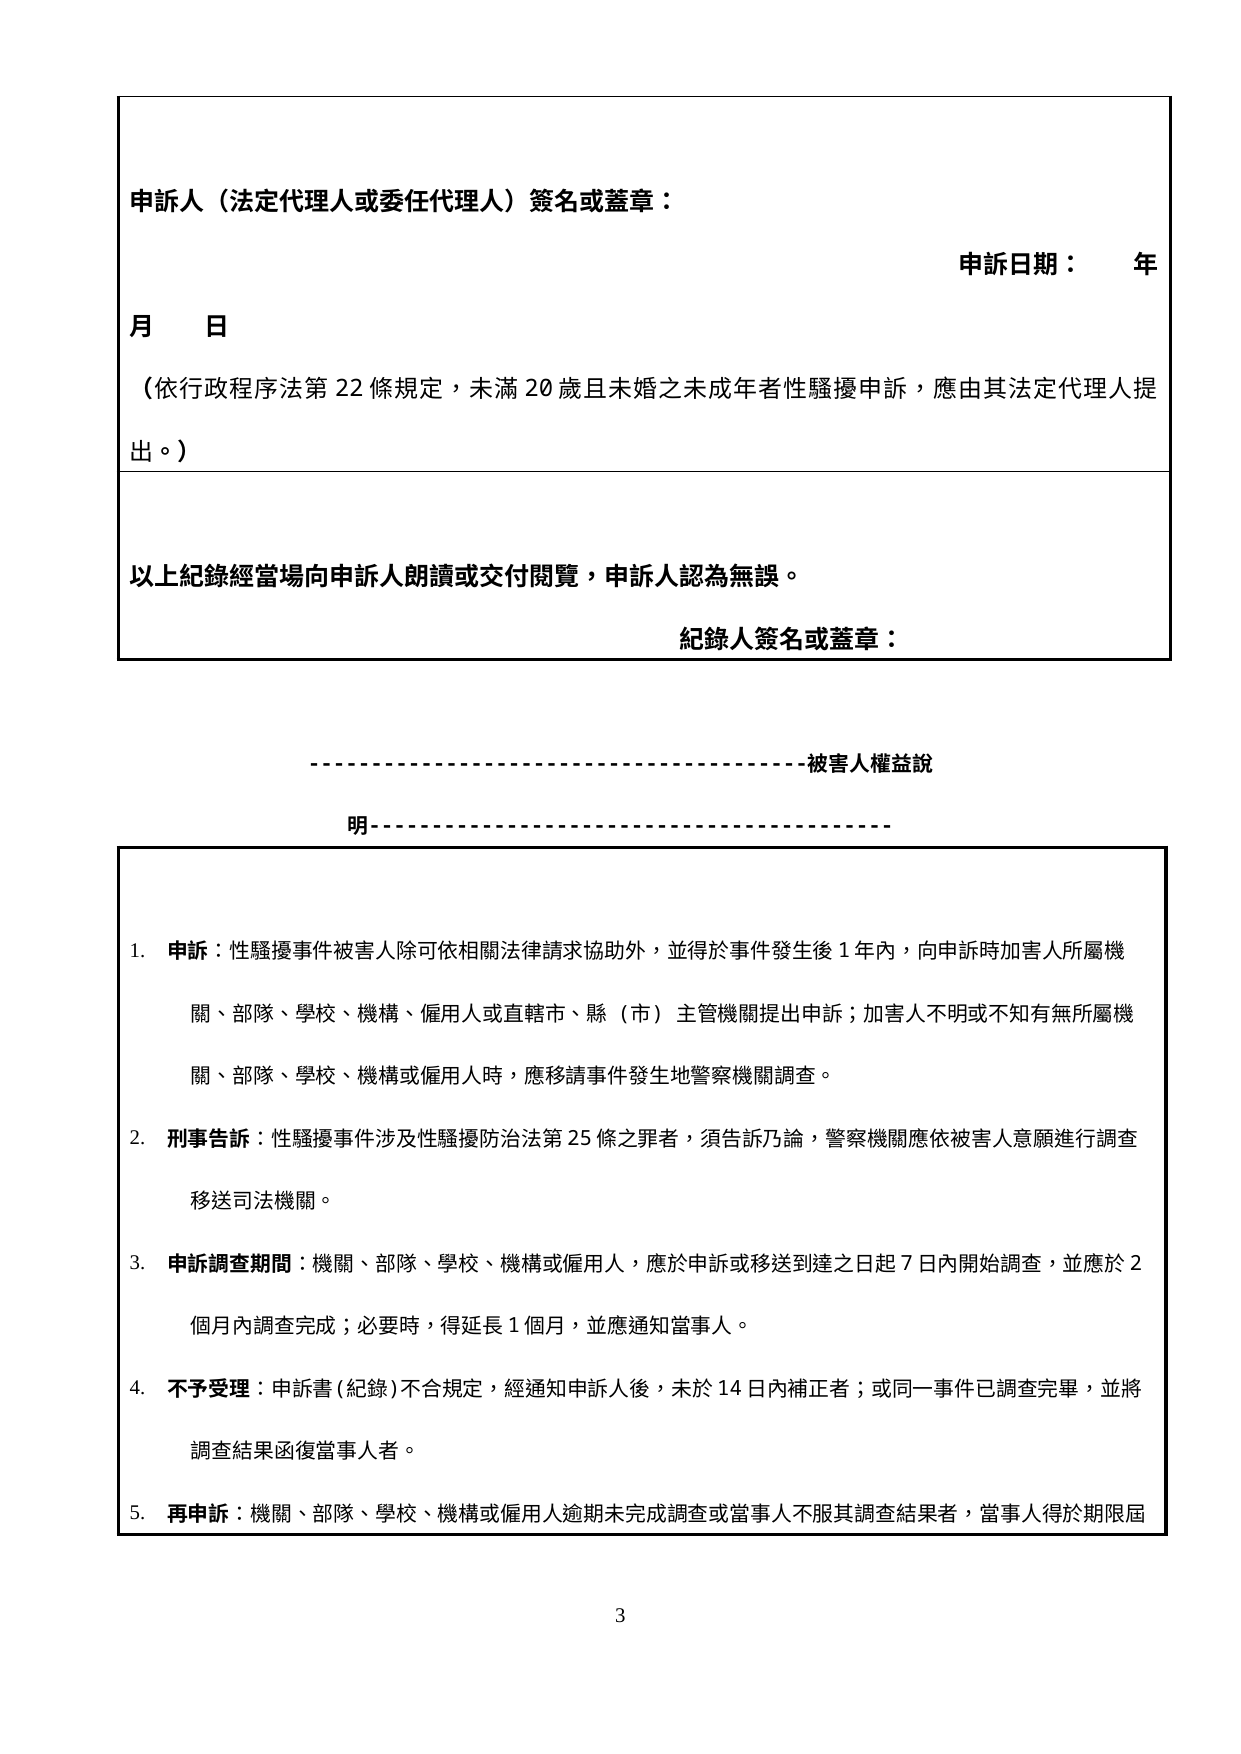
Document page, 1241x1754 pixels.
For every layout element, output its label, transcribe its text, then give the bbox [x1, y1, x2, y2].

table_header 申訴：性騷擾事件被害人除可依相關法律請求協助外，並得於事件發生後1年內，向申訴時加害人所屬機關、部隊、學校、機構、僱用人或直轄市、縣 (市) 主管機關提出申訴；加害人不明或不知有無所屬機關、部隊、學校、機構或僱用人時，應移請事件發生地警察機關調查。 刑事告訴：性騷擾事件涉及性騷擾防治法第25條之罪者，須告訴乃論，警察機關應依被害人意願進行調查移送司法機關。 申訴調查期間：機關、部隊、學校、機構或僱用人，應於申訴或移送到達之日起7日內開始調查，並應於2個月內調查完成；必要時，得延長1個月，並應通知當事人。 不予受理：申訴書(紀錄)不合規定，經通知申訴人後，未於14日內補正者；或同一事件已調查完畢，並將調查結果函復當事人者。 再申訴：機關、部隊、學校、機構或僱用人逾期未完成調查或當事人不服其調查結果者，當事人得於期限屆 [120, 849, 1164, 1533]
table_cell 以上紀錄經當場向申訴人朗讀或交付閱覽，申訴人認為無誤。 紀錄人簽名或蓋章： [120, 472, 1169, 658]
text ----------------------------------------被害人權益說明------------------------------------------ [118, 721, 1122, 846]
table_cell 申訴人（法定代理人或委任代理人）簽名或蓋章： 申訴日期： 年 月 日 （依行政程序法第22條規定，未滿20歲且未婚之未成年者性騷擾申訴，應由其法定代理人提出。） [120, 97, 1169, 471]
